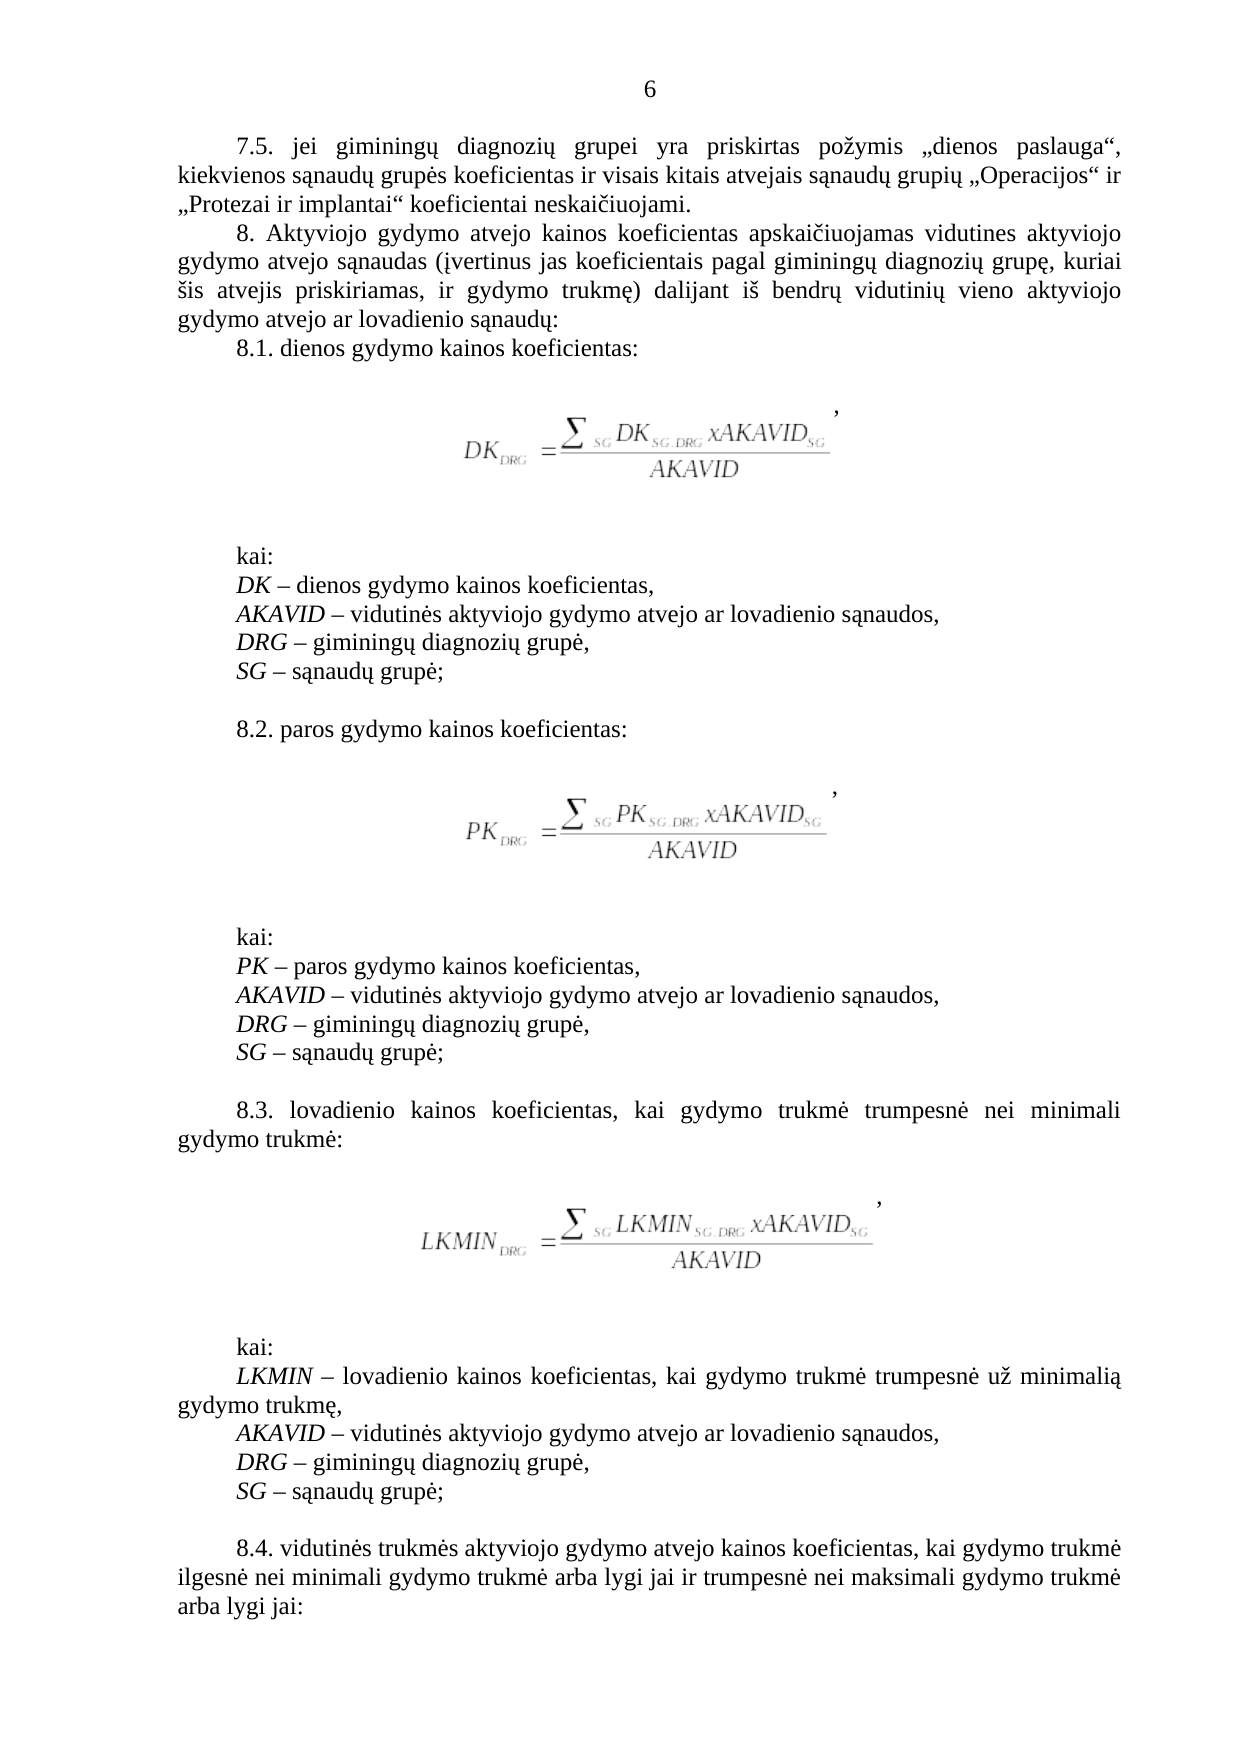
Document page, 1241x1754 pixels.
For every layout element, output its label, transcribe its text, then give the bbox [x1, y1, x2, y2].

text , [177, 390, 1122, 484]
text kai: [177, 922, 1122, 951]
text 7.5. jei giminingų diagnozių grupei yra priskirtas požymis „dienos paslauga“, kiekvienos sąnaudų grupės koeficientas ir visais kitais atvejais sąnaudų grupių „Operacijos“ ir „Protezai ir implantai“ koeficientai neskaičiuojami. [177, 131, 1122, 218]
text DRG – giminingų diagnozių grupė, [177, 627, 1122, 656]
text PK – paros gydymo kainos koeficientas, [177, 951, 1122, 980]
text , [177, 1181, 1122, 1275]
text AKAVID – vidutinės aktyviojo gydymo atvejo ar lovadienio sąnaudos, [177, 1418, 1122, 1447]
text 8. Aktyviojo gydymo atvejo kainos koeficientas apskaičiuojamas vidutines aktyviojo gydymo atvejo sąnaudas (įvertinus jas koeficientais pagal giminingų diagnozių grupę, kuriai šis atvejis priskiriamas, ir gydymo trukmę) dalijant iš bendrų vidutinių vieno aktyviojo gydymo atvejo ar lovadienio sąnaudų: [177, 218, 1122, 333]
text kai: [177, 541, 1122, 570]
text kai: [177, 1332, 1122, 1361]
text AKAVID – vidutinės aktyviojo gydymo atvejo ar lovadienio sąnaudos, [177, 980, 1122, 1009]
text LKMIN – lovadienio kainos koeficientas, kai gydymo trukmė trumpesnė už minimalią gydymo trukmę, [177, 1361, 1122, 1418]
text SG – sąnaudų grupė; [177, 1476, 1122, 1505]
text DK – dienos gydymo kainos koeficientas, [177, 570, 1122, 599]
text , [177, 771, 1122, 865]
text DRG – giminingų diagnozių grupė, [177, 1447, 1122, 1476]
text DRG – giminingų diagnozių grupė, [177, 1009, 1122, 1037]
text 8.1. dienos gydymo kainos koeficientas: [177, 333, 1122, 361]
text 8.4. vidutinės trukmės aktyviojo gydymo atvejo kainos koeficientas, kai gydymo trukmė ilgesnė nei minimali gydymo trukmė arba lygi jai ir trumpesnė nei maksimali gydymo trukmė arba lygi jai: [177, 1533, 1122, 1620]
text AKAVID – vidutinės aktyviojo gydymo atvejo ar lovadienio sąnaudos, [177, 599, 1122, 627]
text 8.3. lovadienio kainos koeficientas, kai gydymo trukmė trumpesnė nei minimali gydymo trukmė: [177, 1095, 1122, 1152]
text 8.2. paros gydymo kainos koeficientas: [177, 714, 1122, 742]
text SG – sąnaudų grupė; [177, 1037, 1122, 1066]
text SG – sąnaudų grupė; [177, 656, 1122, 685]
